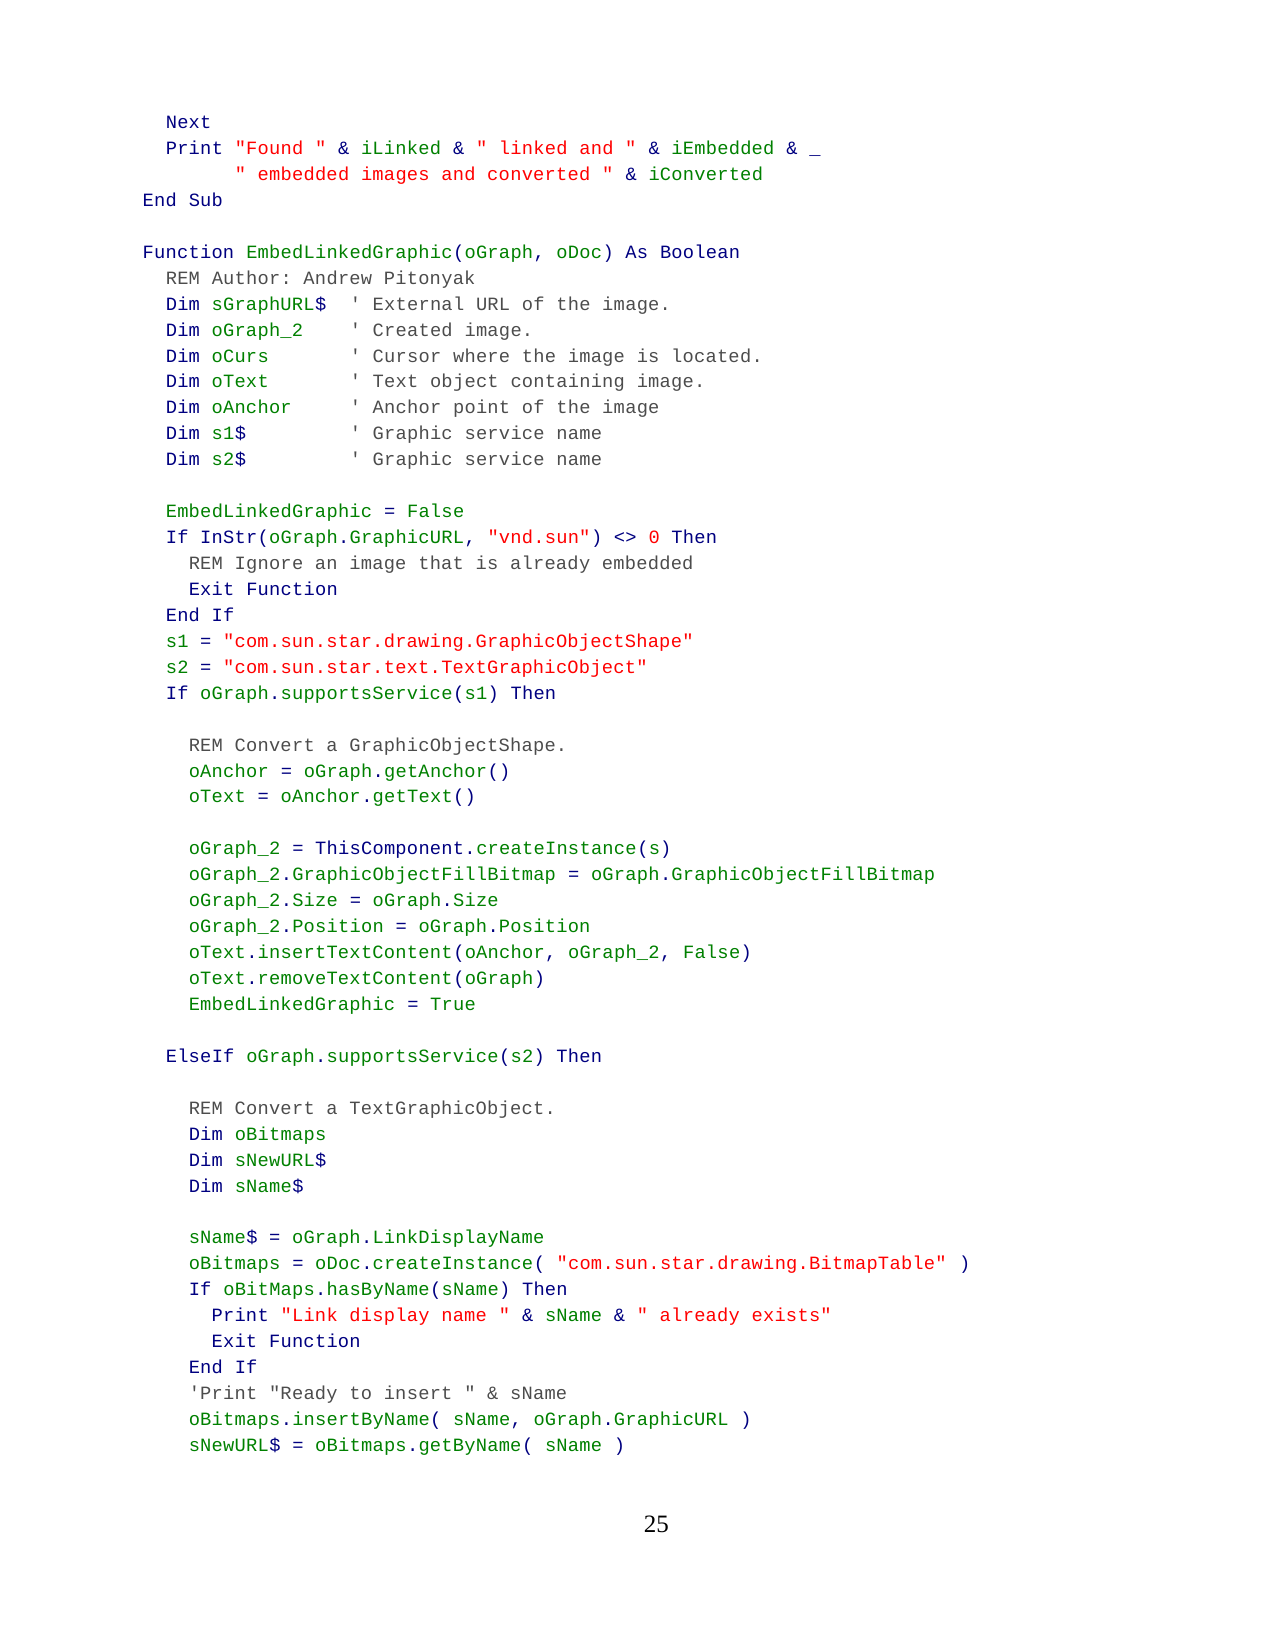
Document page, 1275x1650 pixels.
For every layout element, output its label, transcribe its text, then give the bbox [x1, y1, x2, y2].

text End If [142, 1357, 1200, 1379]
text Dim s1$ ' Graphic service name [142, 424, 1200, 445]
text s1 = "com.sun.star.drawing.GraphicObjectShape" [142, 631, 1200, 653]
text If oBitMaps.hasByName(sName) Then [142, 1280, 1200, 1301]
text oGraph_2 = ThisComponent.createInstance(s) [142, 839, 1200, 860]
text EmbedLinkedGraphic = False [142, 502, 1200, 523]
text sNewURL$ = oBitmaps.getByName( sName ) [142, 1435, 1200, 1457]
text Dim sNewURL$ [142, 1150, 1200, 1171]
text Dim oAnchor ' Anchor point of the image [142, 398, 1200, 419]
text REM Convert a GraphicObjectShape. [142, 735, 1200, 756]
text s2 = "com.sun.star.text.TextGraphicObject" [142, 657, 1200, 679]
text If oGraph.supportsService(s1) Then [142, 683, 1200, 704]
text Print "Link display name " & sName & " already exists" [142, 1306, 1200, 1327]
text " embedded images and converted " & iConverted [142, 164, 1200, 186]
text oGraph_2.Position = oGraph.Position [142, 917, 1200, 938]
text End If [142, 605, 1200, 627]
text Dim s2$ ' Graphic service name [142, 450, 1200, 471]
text EmbedLinkedGraphic = True [142, 994, 1200, 1016]
text Dim oBitmaps [142, 1124, 1200, 1146]
text Dim oGraph_2 ' Created image. [142, 320, 1200, 341]
text oBitmaps.insertByName( sName, oGraph.GraphicURL ) [142, 1409, 1200, 1431]
text ElseIf oGraph.supportsService(s2) Then [142, 1046, 1200, 1068]
text oText.removeTextContent(oGraph) [142, 968, 1200, 990]
text Dim sName$ [142, 1176, 1200, 1197]
text oAnchor = oGraph.getAnchor() [142, 761, 1200, 782]
text 'Print "Ready to insert " & sName [142, 1383, 1200, 1405]
text REM Author: Andrew Pitonyak [142, 268, 1200, 289]
text If InStr(oGraph.GraphicURL, "vnd.sun") <> 0 Then [142, 527, 1200, 549]
text oGraph_2.Size = oGraph.Size [142, 891, 1200, 912]
text sName$ = oGraph.LinkDisplayName [142, 1228, 1200, 1249]
text oBitmaps = oDoc.createInstance( "com.sun.star.drawing.BitmapTable" ) [142, 1254, 1200, 1275]
text REM Convert a TextGraphicObject. [142, 1098, 1200, 1119]
text Function EmbedLinkedGraphic(oGraph, oDoc) As Boolean [142, 242, 1200, 264]
text REM Ignore an image that is already embedded [142, 553, 1200, 575]
text Exit Function [142, 1332, 1200, 1353]
text oGraph_2.GraphicObjectFillBitmap = oGraph.GraphicObjectFillBitmap [142, 865, 1200, 886]
text oText = oAnchor.getText() [142, 787, 1200, 808]
text Dim oText ' Text object containing image. [142, 372, 1200, 393]
text Print "Found " & iLinked & " linked and " & iEmbedded & _ [142, 138, 1200, 160]
text End Sub [142, 190, 1200, 212]
text oText.insertTextContent(oAnchor, oGraph_2, False) [142, 942, 1200, 964]
text Dim sGraphURL$ ' External URL of the image. [142, 294, 1200, 316]
text Next [142, 112, 1200, 134]
text Exit Function [142, 579, 1200, 601]
text Dim oCurs ' Cursor where the image is located. [142, 346, 1200, 367]
